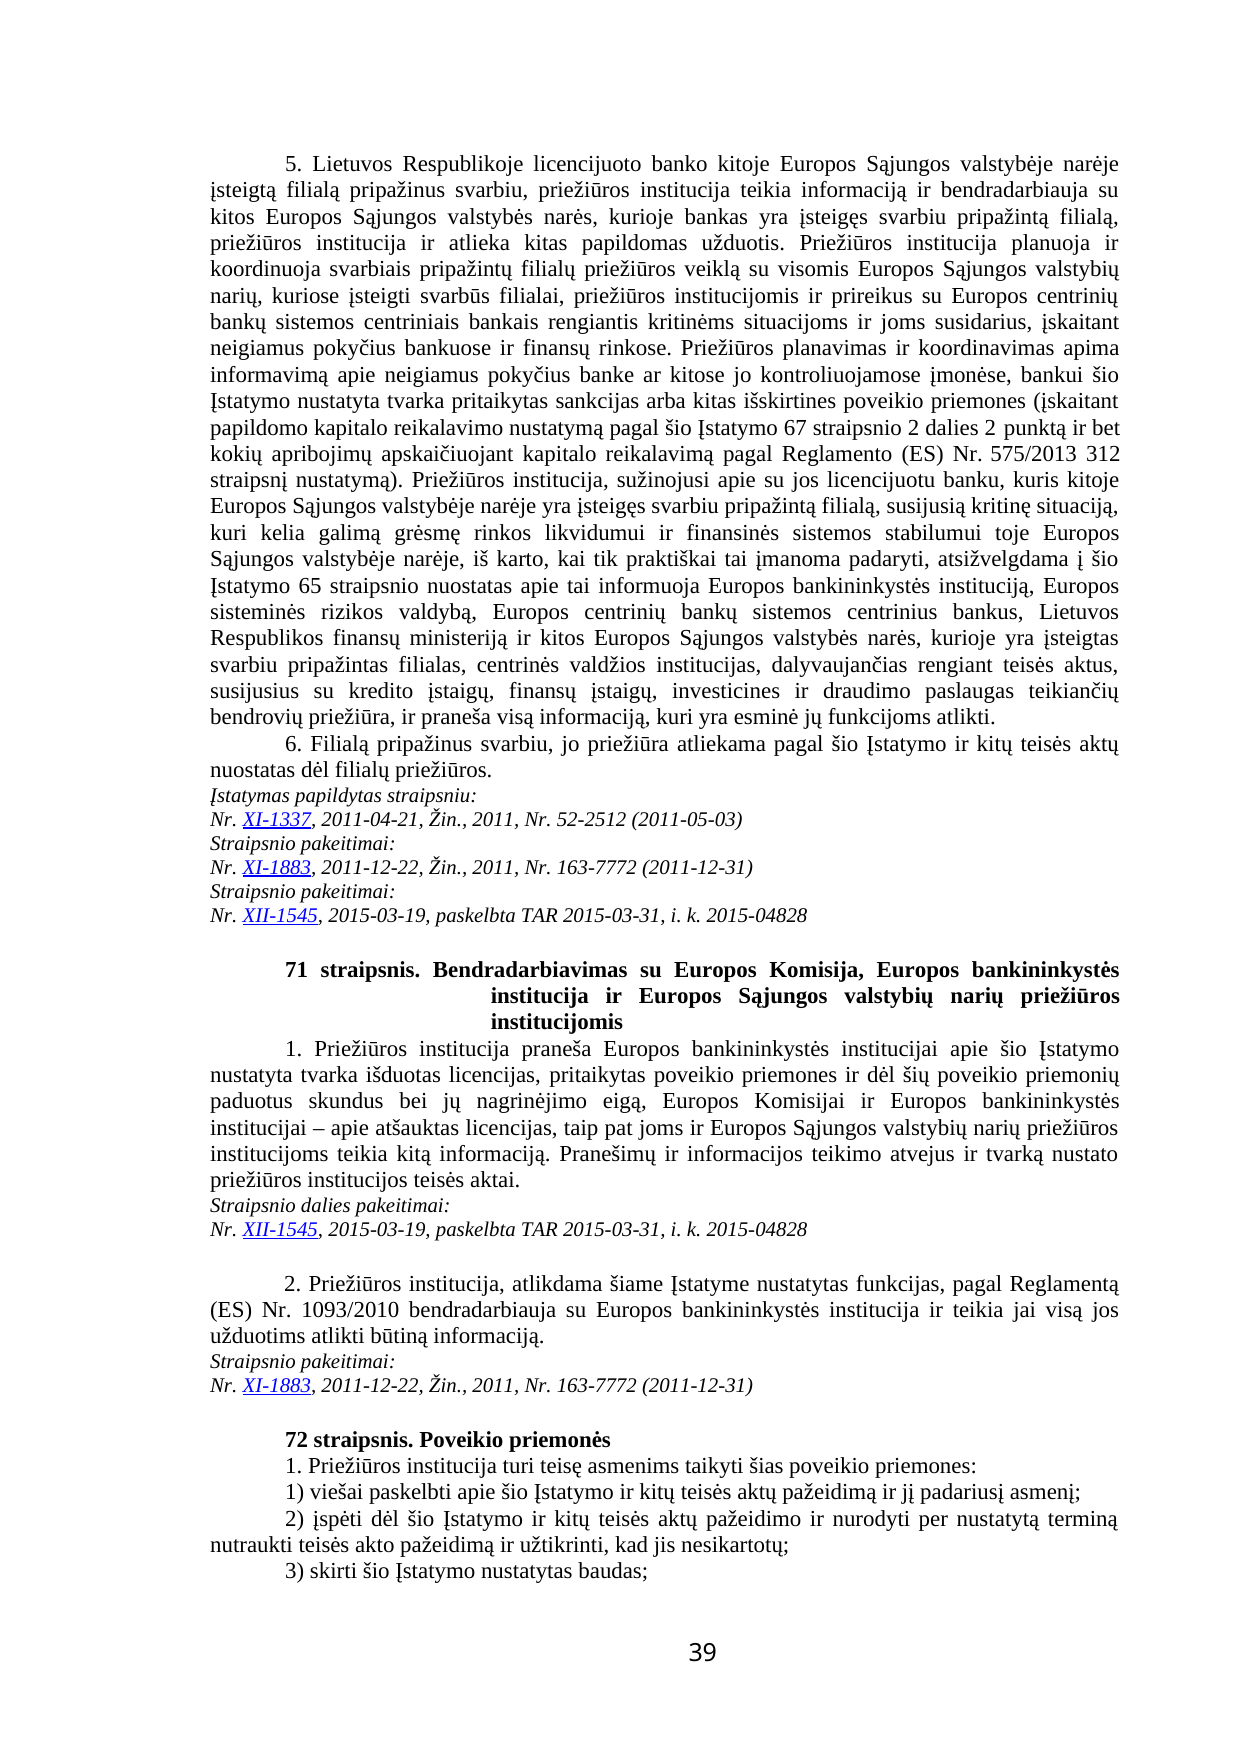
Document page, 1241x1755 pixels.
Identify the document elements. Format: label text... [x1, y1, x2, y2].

text Nr. XI-1337, 2011-04-21, Žin., 2011, Nr. 52-2512 (2011-05-03) [210, 807, 1120, 831]
text 6. Filialą pripažinus svarbiu, jo priežiūra atliekama pagal šio Įstatymo ir kitų teisės aktų nuostatas dėl filialų priežiūros. [210, 730, 1120, 782]
text 3) skirti šio Įstatymo nustatytas baudas; [210, 1557, 1120, 1584]
text 71 straipsnis. Bendradarbiavimas su Europos Komisija, Europos bankininkystės institucija ir Europos Sąjungos valstybių narių priežiūros institucijomis [285, 956, 1120, 1035]
text Straipsnio pakeitimai: [210, 879, 1120, 903]
text 5. Lietuvos Respublikoje licencijuoto banko kitoje Europos Sąjungos valstybėje narėje įsteigtą filialą pripažinus svarbiu, priežiūros institucija teikia informaciją ir bendradarbiauja su kitos Europos Sąjungos valstybės narės, kurioje bankas yra įsteigęs svarbiu pripažintą filialą, priežiūros institucija ir atlieka kitas papildomas užduotis. Priežiūros institucija planuoja ir koordinuoja svarbiais pripažintų filialų priežiūros veiklą su visomis Europos Sąjungos valstybių narių, kuriose įsteigti svarbūs filialai, priežiūros institucijomis ir prireikus su Europos centrinių bankų sistemos centriniais bankais rengiantis kritinėms situacijoms ir joms susidarius, įskaitant neigiamus pokyčius bankuose ir finansų rinkose. Priežiūros planavimas ir koordinavimas apima informavimą apie neigiamus pokyčius banke ar kitose jo kontroliuojamose įmonėse, bankui šio Įstatymo nustatyta tvarka pritaikytas sankcijas arba kitas išskirtines poveikio priemones (įskaitant papildomo kapitalo reikalavimo nustatymą pagal šio Įstatymo 67 straipsnio 2 dalies 2 punktą ir bet kokių apribojimų apskaičiuojant kapitalo reikalavimą pagal Reglamento (ES) Nr. 575/2013 312 straipsnį nustatymą). Priežiūros institucija, sužinojusi apie su jos licencijuotu banku, kuris kitoje Europos Sąjungos valstybėje narėje yra įsteigęs svarbiu pripažintą filialą, susijusią kritinę situaciją, kuri kelia galimą grėsmę rinkos likvidumui ir finansinės sistemos stabilumui toje Europos Sąjungos valstybėje narėje, iš karto, kai tik praktiškai tai įmanoma padaryti, atsižvelgdama į šio Įstatymo 65 straipsnio nuostatas apie tai informuoja Europos bankininkystės instituciją, Europos sisteminės rizikos valdybą, Europos centrinių bankų sistemos centrinius bankus, Lietuvos Respublikos finansų ministeriją ir kitos Europos Sąjungos valstybės narės, kurioje yra įsteigtas svarbiu pripažintas filialas, centrinės valdžios institucijas, dalyvaujančias rengiant teisės aktus, susijusius su kredito įstaigų, finansų įstaigų, investicines ir draudimo paslaugas teikiančių bendrovių priežiūra, ir praneša visą informaciją, kuri yra esminė jų funkcijoms atlikti. [210, 150, 1120, 730]
text Nr. XII-1545, 2015-03-19, paskelbta TAR 2015-03-31, i. k. 2015-04828 [210, 1217, 1120, 1241]
text Nr. XI-1883, 2011-12-22, Žin., 2011, Nr. 163-7772 (2011-12-31) [210, 1373, 1120, 1397]
text 2) įspėti dėl šio Įstatymo ir kitų teisės aktų pažeidimo ir nurodyti per nustatytą terminą nutraukti teisės akto pažeidimą ir užtikrinti, kad jis nesikartotų; [210, 1505, 1120, 1557]
text Straipsnio pakeitimai: [210, 1349, 1120, 1373]
text 1. Priežiūros institucija turi teisę asmenims taikyti šias poveikio priemones: [210, 1452, 1120, 1478]
text Nr. XII-1545, 2015-03-19, paskelbta TAR 2015-03-31, i. k. 2015-04828 [210, 903, 1120, 927]
text Straipsnio pakeitimai: [210, 831, 1120, 855]
text 1. Priežiūros institucija praneša Europos bankininkystės institucijai apie šio Įstatymo nustatyta tvarka išduotas licencijas, pritaikytas poveikio priemones ir dėl šių poveikio priemonių paduotus skundus bei jų nagrinėjimo eigą, Europos Komisijai ir Europos bankininkystės institucijai – apie atšauktas licencijas, taip pat joms ir Europos Sąjungos valstybių narių priežiūros institucijoms teikia kitą informaciją. Pranešimų ir informacijos teikimo atvejus ir tvarką nustato priežiūros institucijos teisės aktai. [210, 1035, 1120, 1193]
text Nr. XI-1883, 2011-12-22, Žin., 2011, Nr. 163-7772 (2011-12-31) [210, 855, 1120, 879]
text 72 straipsnis. Poveikio priemonės [210, 1426, 1120, 1452]
text 1) viešai paskelbti apie šio Įstatymo ir kitų teisės aktų pažeidimą ir jį padariusį asmenį; [210, 1478, 1120, 1505]
text Įstatymas papildytas straipsniu: [210, 782, 1120, 807]
text Straipsnio dalies pakeitimai: [210, 1193, 1120, 1217]
text 2. Priežiūros institucija, atlikdama šiame Įstatyme nustatytas funkcijas, pagal Reglamentą (ES) Nr. 1093/2010 bendradarbiauja su Europos bankininkystės institucija ir teikia jai visą jos užduotims atlikti būtiną informaciją. [210, 1270, 1120, 1349]
